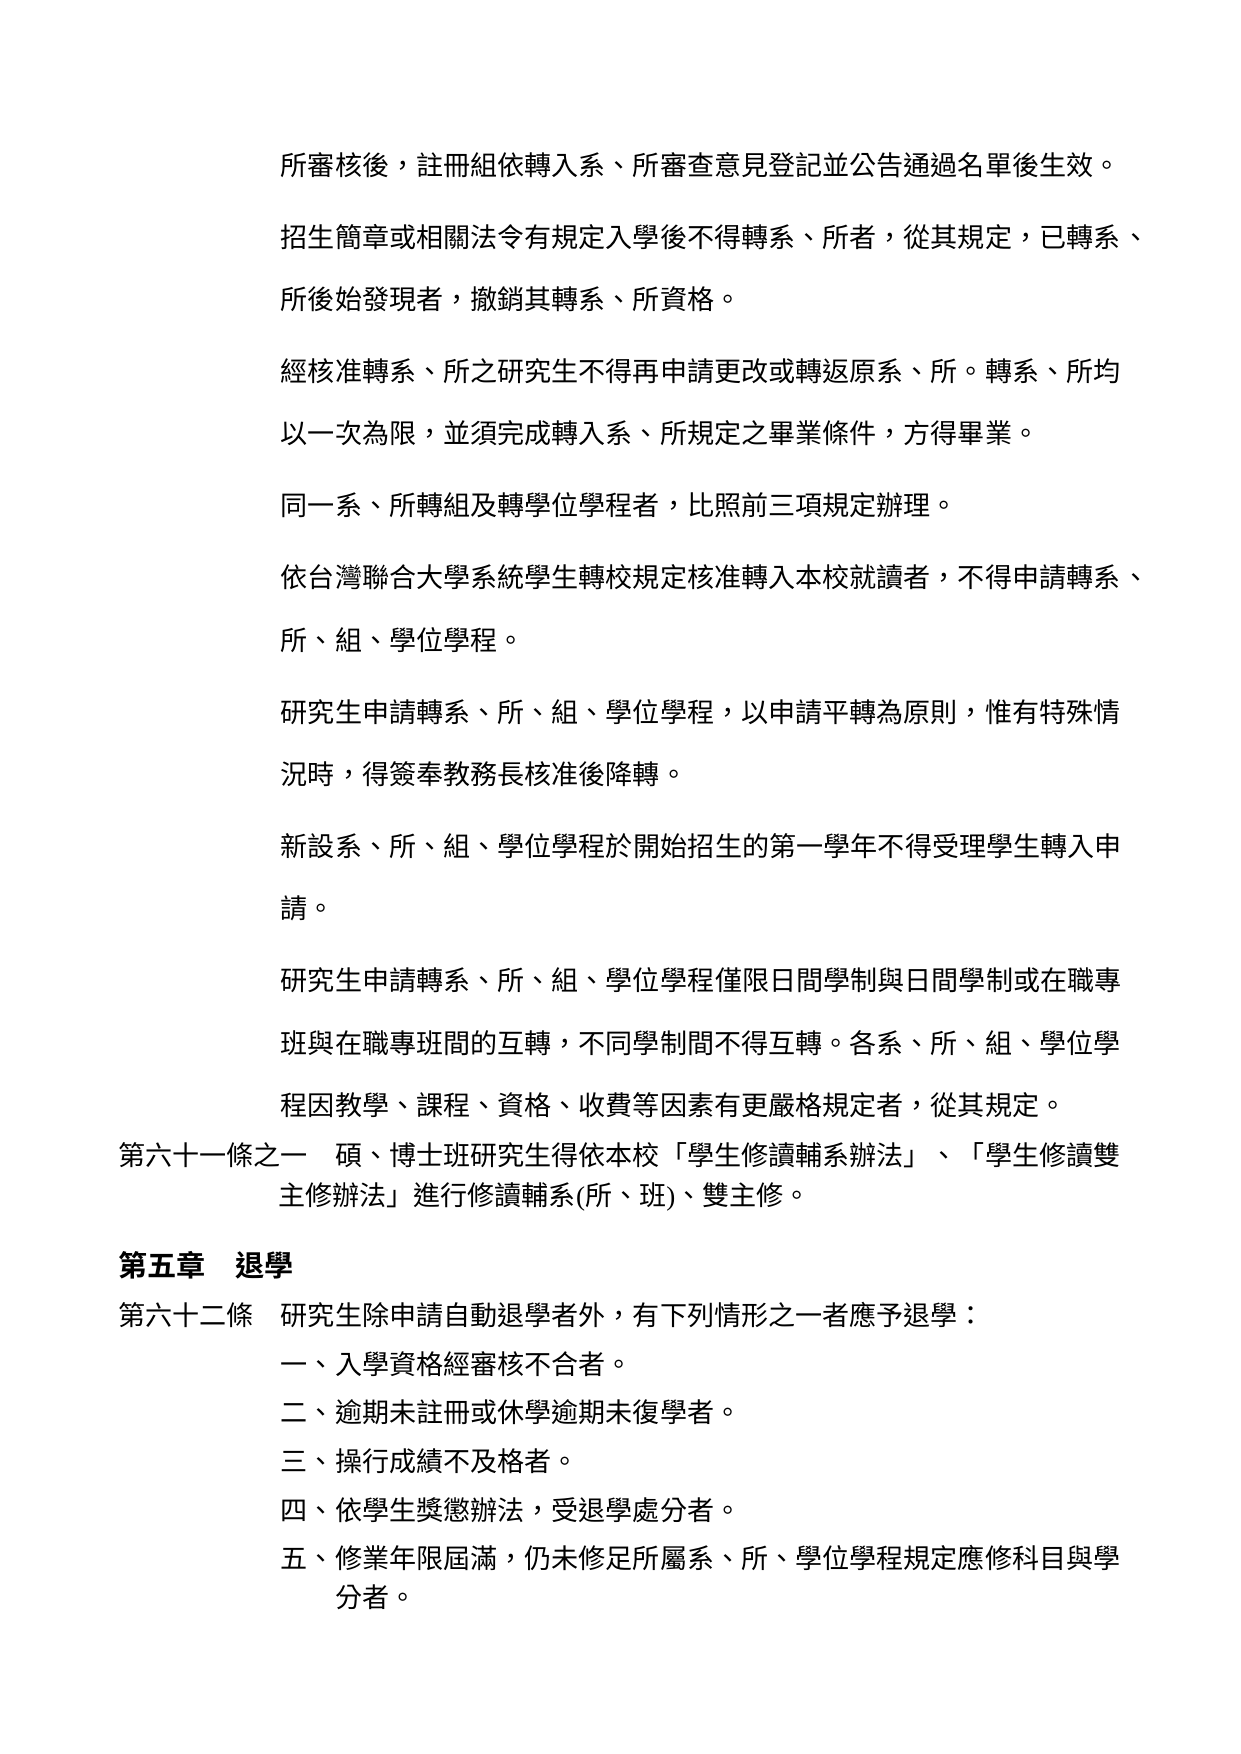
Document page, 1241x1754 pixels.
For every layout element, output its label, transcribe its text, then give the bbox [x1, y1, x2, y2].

text 所審核後，註冊組依轉入系、所審查意見登記並公告通過名單後生效。 [118, 122, 1122, 184]
text 新設系、所、組、學位學程於開始招生的第一學年不得受理學生轉入申請。 [281, 803, 1122, 928]
text 招生簡章或相關法令有規定入學後不得轉系、所者，從其規定，已轉系、所後始發現者，撤銷其轉系、所資格。 [281, 193, 1122, 318]
text 同一系、所轉組及轉學位學程者，比照前三項規定辦理。 [281, 462, 1122, 525]
text 四、依學生獎懲辦法，受退學處分者。 [281, 1488, 1122, 1528]
text 第六十一條之一 碩、博士班研究生得依本校「學生修讀輔系辦法」、「學生修讀雙主修辦法」進行修讀輔系(所、班)、雙主修。 [118, 1134, 1122, 1213]
text 第五章 退學 [118, 1222, 1122, 1284]
text 經核准轉系、所之研究生不得再申請更改或轉返原系、所。轉系、所均以一次為限，並須完成轉入系、所規定之畢業條件，方得畢業。 [281, 328, 1122, 453]
text 研究生申請轉系、所、組、學位學程，以申請平轉為原則，惟有特殊情況時，得簽奉教務長核准後降轉。 [281, 668, 1122, 793]
text 第六十二條 研究生除申請自動退學者外，有下列情形之一者應予退學： [118, 1294, 1122, 1333]
text 研究生申請轉系、所、組、學位學程僅限日間學制與日間學制或在職專班與在職專班間的互轉，不同學制間不得互轉。各系、所、組、學位學程因教學、課程、資格、收費等因素有更嚴格規定者，從其規定。 [281, 937, 1122, 1125]
text 一、入學資格經審核不合者。 [281, 1343, 1122, 1382]
text 五、修業年限屆滿，仍未修足所屬系、所、學位學程規定應修科目與學分者。 [281, 1537, 1122, 1616]
text 依台灣聯合大學系統學生轉校規定核准轉入本校就讀者，不得申請轉系、所、組、學位學程。 [281, 534, 1122, 659]
text 二、逾期未註冊或休學逾期未復學者。 [281, 1391, 1122, 1431]
text 三、操行成績不及格者。 [281, 1440, 1122, 1479]
